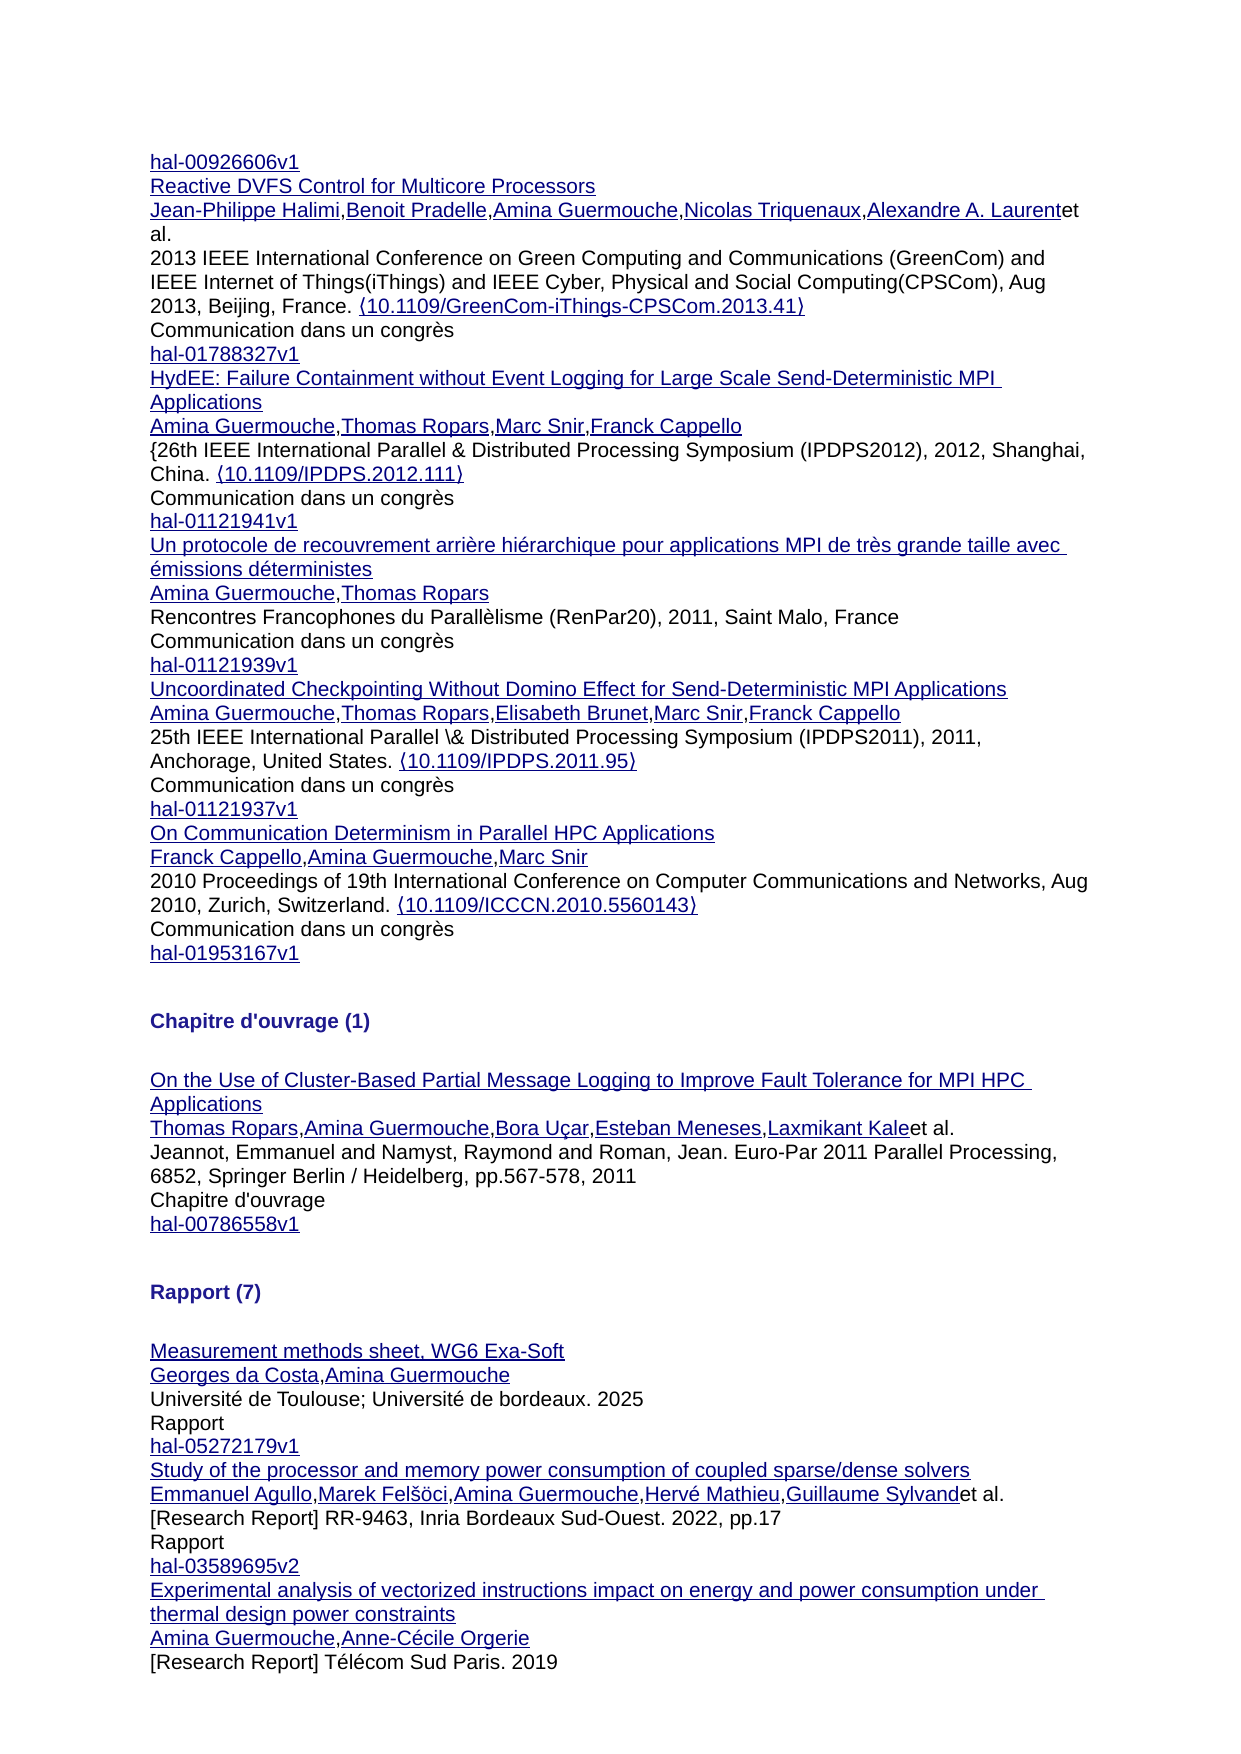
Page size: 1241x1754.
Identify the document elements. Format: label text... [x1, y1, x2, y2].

table_cell On Communication Determinism in Parallel HPC Applications Franck Cappello,Amina Guermouche,Marc Snir 2010 Proceedings of 19th International Conference on Computer Communications and Networks, Aug 2010, Zurich, Switzerland. ⟨10.1109/ICCCN.2010.5560143⟩ Communication dans un congrès hal-01953167v1 [150, 821, 1090, 964]
subtitle Rapport (7) [150, 1280, 1090, 1304]
table_cell Un protocole de recouvrement arrière hiérarchique pour applications MPI de très grande taille avec émissions déterministes Amina Guermouche,Thomas Ropars Rencontres Francophones du Parallèlisme (RenPar20), 2011, Saint Malo, France Communication dans un congrès hal-01121939v1 [150, 533, 1090, 677]
table_cell Uncoordinated Checkpointing Without Domino Effect for Send-Deterministic MPI Applications Amina Guermouche,Thomas Ropars,Elisabeth Brunet,Marc Snir,Franck Cappello 25th IEEE International Parallel \& Distributed Processing Symposium (IPDPS2011), 2011, Anchorage, United States. ⟨10.1109/IPDPS.2011.95⟩ Communication dans un congrès hal-01121937v1 [150, 677, 1090, 821]
table_cell HydEE: Failure Containment without Event Logging for Large Scale Send-Deterministic MPI Applications Amina Guermouche,Thomas Ropars,Marc Snir,Franck Cappello {26th IEEE International Parallel & Distributed Processing Symposium (IPDPS2012), 2012, Shanghai, China. ⟨10.1109/IPDPS.2012.111⟩ Communication dans un congrès hal-01121941v1 [150, 366, 1090, 533]
table_cell Study of the processor and memory power consumption of coupled sparse/dense solvers Emmanuel Agullo,Marek Felšöci,Amina Guermouche,Hervé Mathieu,Guillaume Sylvandet al. [Research Report] RR-9463, Inria Bordeaux Sud-Ouest. 2022, pp.17 Rapport hal-03589695v2 [150, 1458, 1090, 1578]
table_cell Experimental analysis of vectorized instructions impact on energy and power consumption under thermal design power constraints Amina Guermouche,Anne-Cécile Orgerie [Research Report] Télécom Sud Paris. 2019 [150, 1578, 1090, 1674]
table_cell hal-00926606v1 [150, 150, 1090, 174]
table_header On the Use of Cluster-Based Partial Message Logging to Improve Fault Tolerance for MPI HPC Applications Thomas Ropars,Amina Guermouche,Bora Uçar,Esteban Meneses,Laxmikant Kaleet al. Jeannot, Emmanuel and Namyst, Raymond and Roman, Jean. Euro-Par 2011 Parallel Processing, 6852, Springer Berlin / Heidelberg, pp.567-578, 2011 Chapitre d'ouvrage hal-00786558v1 [150, 1068, 1090, 1235]
table_header Measurement methods sheet, WG6 Exa-Soft Georges da Costa,Amina Guermouche Université de Toulouse; Université de bordeaux. 2025 Rapport hal-05272179v1 [150, 1339, 1090, 1458]
subtitle Chapitre d'ouvrage (1) [150, 1009, 1090, 1033]
table_cell Reactive DVFS Control for Multicore Processors Jean-Philippe Halimi,Benoit Pradelle,Amina Guermouche,Nicolas Triquenaux,Alexandre A. Laurentet al. 2013 IEEE International Conference on Green Computing and Communications (GreenCom) and IEEE Internet of Things(iThings) and IEEE Cyber, Physical and Social Computing(CPSCom), Aug 2013, Beijing, France. ⟨10.1109/GreenCom-iThings-CPSCom.2013.41⟩ Communication dans un congrès hal-01788327v1 [150, 174, 1090, 366]
